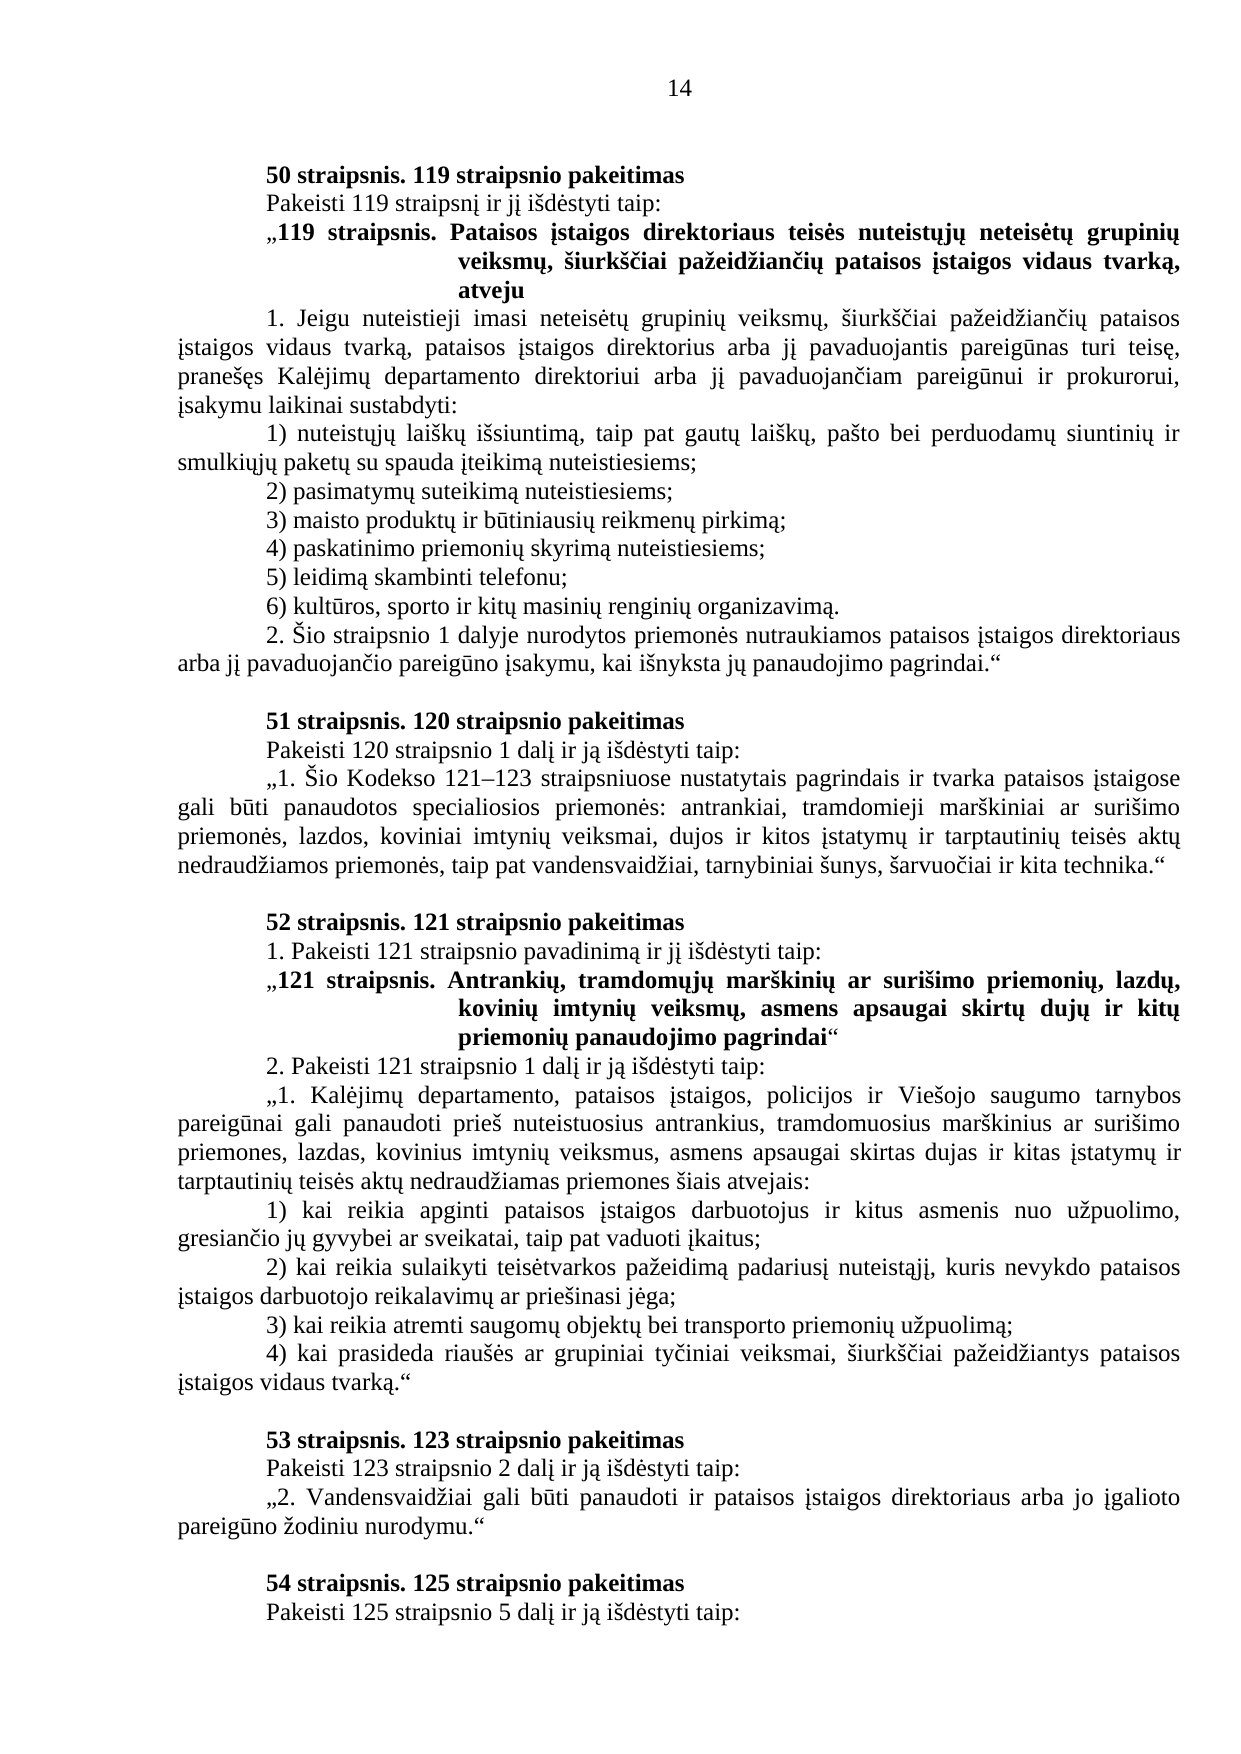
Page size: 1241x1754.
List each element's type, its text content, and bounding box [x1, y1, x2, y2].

text 6) kultūros, sporto ir kitų masinių renginių organizavimą. [177, 591, 1181, 620]
text Pakeisti 120 straipsnio 1 dalį ir ją išdėstyti taip: [177, 735, 1181, 763]
text 3) kai reikia atremti saugomų objektų bei transporto priemonių užpuolimą; [177, 1310, 1181, 1338]
text 2) pasimatymų suteikimą nuteistiesiems; [177, 476, 1181, 505]
text 50 straipsnis. 119 straipsnio pakeitimas [177, 160, 1181, 188]
text Pakeisti 125 straipsnio 5 dalį ir ją išdėstyti taip: [177, 1597, 1181, 1626]
text „2. Vandensvaidžiai gali būti panaudoti ir pataisos įstaigos direktoriaus arba jo įgalioto pareigūno žodiniu nurodymu.“ [177, 1482, 1181, 1540]
text 1) nuteistųjų laiškų išsiuntimą, taip pat gautų laiškų, pašto bei perduodamų siuntinių ir smulkiųjų paketų su spauda įteikimą nuteistiesiems; [177, 418, 1181, 476]
text „1. Šio Kodekso 121–123 straipsniuose nustatytais pagrindais ir tvarka pataisos įstaigose gali būti panaudotos specialiosios priemonės: antrankiai, tramdomieji marškiniai ar surišimo priemonės, lazdos, koviniai imtynių veiksmai, dujos ir kitos įstatymų ir tarptautinių teisės aktų nedraudžiamos priemonės, taip pat vandensvaidžiai, tarnybiniai šunys, šarvuočiai ir kita technika.“ [177, 763, 1181, 878]
text Pakeisti 123 straipsnio 2 dalį ir ją išdėstyti taip: [177, 1453, 1181, 1482]
text 1. Pakeisti 121 straipsnio pavadinimą ir jį išdėstyti taip: [266, 936, 1181, 965]
text 2. Šio straipsnio 1 dalyje nurodytos priemonės nutraukiamos pataisos įstaigos direktoriaus arba jį pavaduojančio pareigūno įsakymu, kai išnyksta jų panaudojimo pagrindai.“ [177, 620, 1181, 677]
text 2) kai reikia sulaikyti teisėtvarkos pažeidimą padariusį nuteistąjį, kuris nevykdo pataisos įstaigos darbuotojo reikalavimų ar priešinasi jėga; [177, 1252, 1181, 1310]
text 51 straipsnis. 120 straipsnio pakeitimas [177, 706, 1181, 735]
text Pakeisti 119 straipsnį ir jį išdėstyti taip: [177, 188, 1181, 217]
text „119 straipsnis. Pataisos įstaigos direktoriaus teisės nuteistųjų neteisėtų grupinių veiksmų, šiurkščiai pažeidžiančių pataisos įstaigos vidaus tvarką, atveju [266, 217, 1181, 303]
text 4) paskatinimo priemonių skyrimą nuteistiesiems; [177, 533, 1181, 562]
text 3) maisto produktų ir būtiniausių reikmenų pirkimą; [177, 505, 1181, 533]
text 52 straipsnis. 121 straipsnio pakeitimas [177, 907, 1181, 936]
text 53 straipsnis. 123 straipsnio pakeitimas [177, 1425, 1181, 1453]
text 1) kai reikia apginti pataisos įstaigos darbuotojus ir kitus asmenis nuo užpuolimo, gresiančio jų gyvybei ar sveikatai, taip pat vaduoti įkaitus; [177, 1195, 1181, 1252]
text „1. Kalėjimų departamento, pataisos įstaigos, policijos ir Viešojo saugumo tarnybos pareigūnai gali panaudoti prieš nuteistuosius antrankius, tramdomuosius marškinius ar surišimo priemones, lazdas, kovinius imtynių veiksmus, asmens apsaugai skirtas dujas ir kitas įstatymų ir tarptautinių teisės aktų nedraudžiamas priemones šiais atvejais: [177, 1080, 1181, 1195]
text 1. Jeigu nuteistieji imasi neteisėtų grupinių veiksmų, šiurkščiai pažeidžiančių pataisos įstaigos vidaus tvarką, pataisos įstaigos direktorius arba jį pavaduojantis pareigūnas turi teisę, pranešęs Kalėjimų departamento direktoriui arba jį pavaduojančiam pareigūnui ir prokurorui, įsakymu laikinai sustabdyti: [177, 303, 1181, 418]
text 4) kai prasideda riaušės ar grupiniai tyčiniai veiksmai, šiurkščiai pažeidžiantys pataisos įstaigos vidaus tvarką.“ [177, 1338, 1181, 1396]
text 54 straipsnis. 125 straipsnio pakeitimas [177, 1568, 1181, 1597]
text 2. Pakeisti 121 straipsnio 1 dalį ir ją išdėstyti taip: [266, 1051, 1181, 1080]
text „121 straipsnis. Antrankių, tramdomųjų marškinių ar surišimo priemonių, lazdų, kovinių imtynių veiksmų, asmens apsaugai skirtų dujų ir kitų priemonių panaudojimo pagrindai“ [266, 965, 1181, 1051]
text 5) leidimą skambinti telefonu; [177, 562, 1181, 591]
